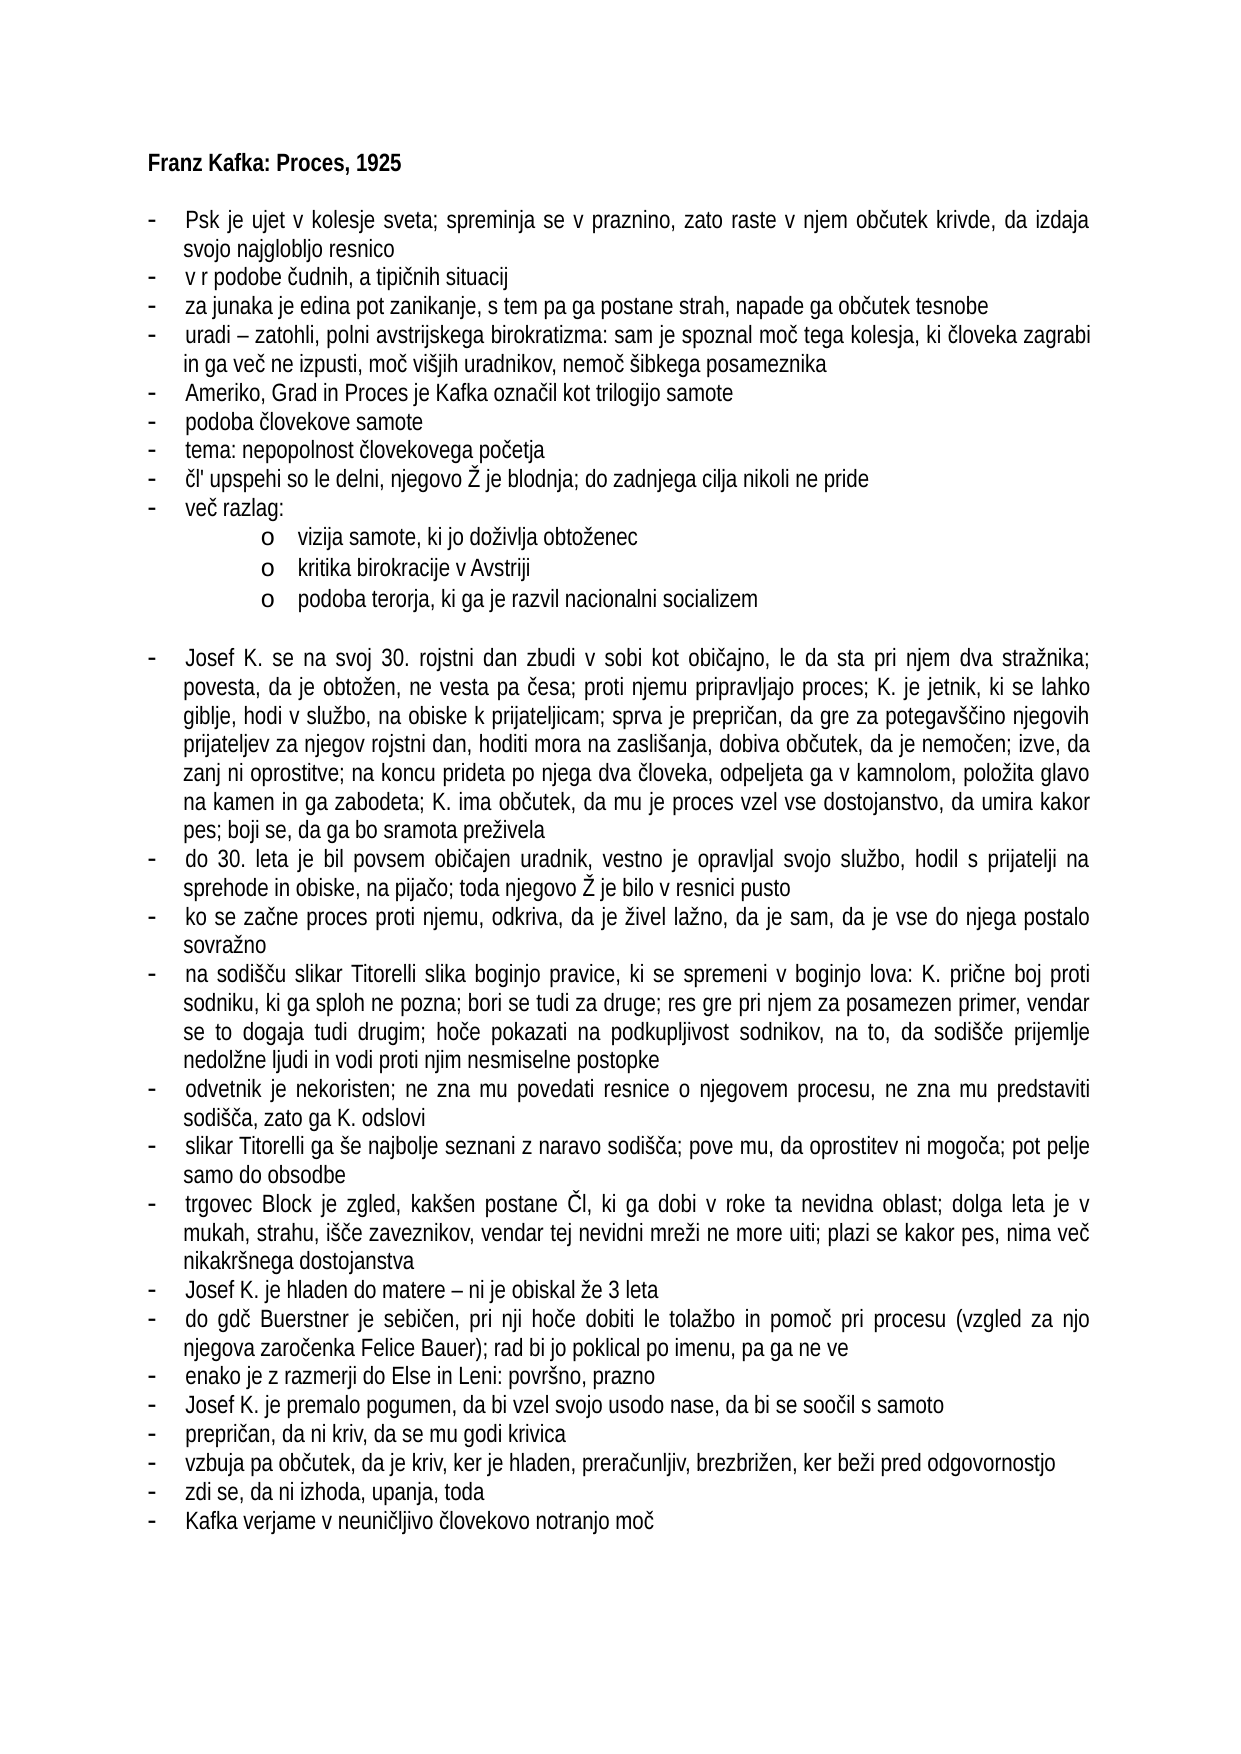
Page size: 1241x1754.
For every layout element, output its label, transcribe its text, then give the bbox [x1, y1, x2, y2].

list Josef K. je hladen do matere – ni je obiskal že 3 leta [148, 1275, 1093, 1304]
list čl' upspehi so le delni, njegovo Ž je blodnja; do zadnjega cilja nikoli ne pride [148, 464, 1093, 493]
list zdi se, da ni izhoda, upanja, toda [148, 1477, 1093, 1506]
list Psk je ujet v kolesje sveta; spreminja se v praznino, zato raste v njem občutek krivde, da izdaja svojo najglobljo resnico [148, 205, 1093, 262]
list do gdč Buerstner je sebičen, pri nji hoče dobiti le tolažbo in pomoč pri procesu (vzgled za njo njegova zaročenka Felice Bauer); rad bi jo poklical po imenu, pa ga ne ve [148, 1304, 1093, 1361]
list vizija samote, ki jo doživlja obtoženec [260, 522, 1093, 553]
list podoba človekove samote [148, 406, 1093, 435]
list Josef K. se na svoj 30. rojstni dan zbudi v sobi kot običajno, le da sta pri njem dva stražnika; povesta, da je obtožen, ne vesta pa česa; proti njemu pripravljajo proces; K. je jetnik, ki se lahko giblje, hodi v službo, na obiske k prijateljicam; sprva je prepričan, da gre za potegavščino njegovih prijateljev za njegov rojstni dan, hoditi mora na zaslišanja, dobiva občutek, da je nemočen; izve, da zanj ni oprostitve; na koncu prideta po njega dva človeka, odpeljeta ga v kamnolom, položita glavo na kamen in ga zabodeta; K. ima občutek, da mu je proces vzel vse dostojanstvo, da umira kakor pes; boji se, da ga bo sramota preživela [148, 643, 1093, 844]
list kritika birokracije v Avstriji [260, 553, 1093, 584]
list na sodišču slikar Titorelli slika boginjo pravice, ki se spremeni v boginjo lova: K. prične boj proti sodniku, ki ga sploh ne pozna; bori se tudi za druge; res gre pri njem za posamezen primer, vendar se to dogaja tudi drugim; hoče pokazati na podkupljivost sodnikov, na to, da sodišče prijemlje nedolžne ljudi in vodi proti njim nesmiselne postopke [148, 959, 1093, 1074]
list uradi – zatohli, polni avstrijskega birokratizma: sam je spoznal moč tega kolesja, ki človeka zagrabi in ga več ne izpusti, moč višjih uradnikov, nemoč šibkega posameznika [148, 320, 1093, 378]
list tema: nepopolnost človekovega početja [148, 435, 1093, 464]
list več razlag: [148, 493, 1093, 522]
list enako je z razmerji do Else in Leni: površno, prazno [148, 1361, 1093, 1390]
list ko se začne proces proti njemu, odkriva, da je živel lažno, da je sam, da je vse do njega postalo sovražno [148, 902, 1093, 959]
list za junaka je edina pot zanikanje, s tem pa ga postane strah, napade ga občutek tesnobe [148, 291, 1093, 320]
list Kafka verjame v neuničljivo človekovo notranjo moč [148, 1506, 1093, 1534]
list slikar Titorelli ga še najbolje seznani z naravo sodišča; pove mu, da oprostitev ni mogoča; pot pelje samo do obsodbe [148, 1131, 1093, 1189]
list Josef K. je premalo pogumen, da bi vzel svojo usodo nase, da bi se soočil s samoto [148, 1390, 1093, 1419]
list odvetnik je nekoristen; ne zna mu povedati resnice o njegovem procesu, ne zna mu predstaviti sodišča, zato ga K. odslovi [148, 1074, 1093, 1131]
list v r podobe čudnih, a tipičnih situacij [148, 262, 1093, 291]
list do 30. leta je bil povsem običajen uradnik, vestno je opravljal svojo službo, hodil s prijatelji na sprehode in obiske, na pijačo; toda njegovo Ž je bilo v resnici pusto [148, 844, 1093, 902]
list trgovec Block je zgled, kakšen postane Čl, ki ga dobi v roke ta nevidna oblast; dolga leta je v mukah, strahu, išče zaveznikov, vendar tej nevidni mreži ne more uiti; plazi se kakor pes, nima več nikakršnega dostojanstva [148, 1189, 1093, 1275]
list prepričan, da ni kriv, da se mu godi krivica [148, 1419, 1093, 1448]
list vzbuja pa občutek, da je kriv, ker je hladen, preračunljiv, brezbrižen, ker beži pred odgovornostjo [148, 1448, 1093, 1477]
subtitle Franz Kafka: Proces, 1925 [148, 148, 1093, 176]
list Ameriko, Grad in Proces je Kafka označil kot trilogijo samote [148, 378, 1093, 406]
list podoba terorja, ki ga je razvil nacionalni socializem [260, 584, 1093, 615]
